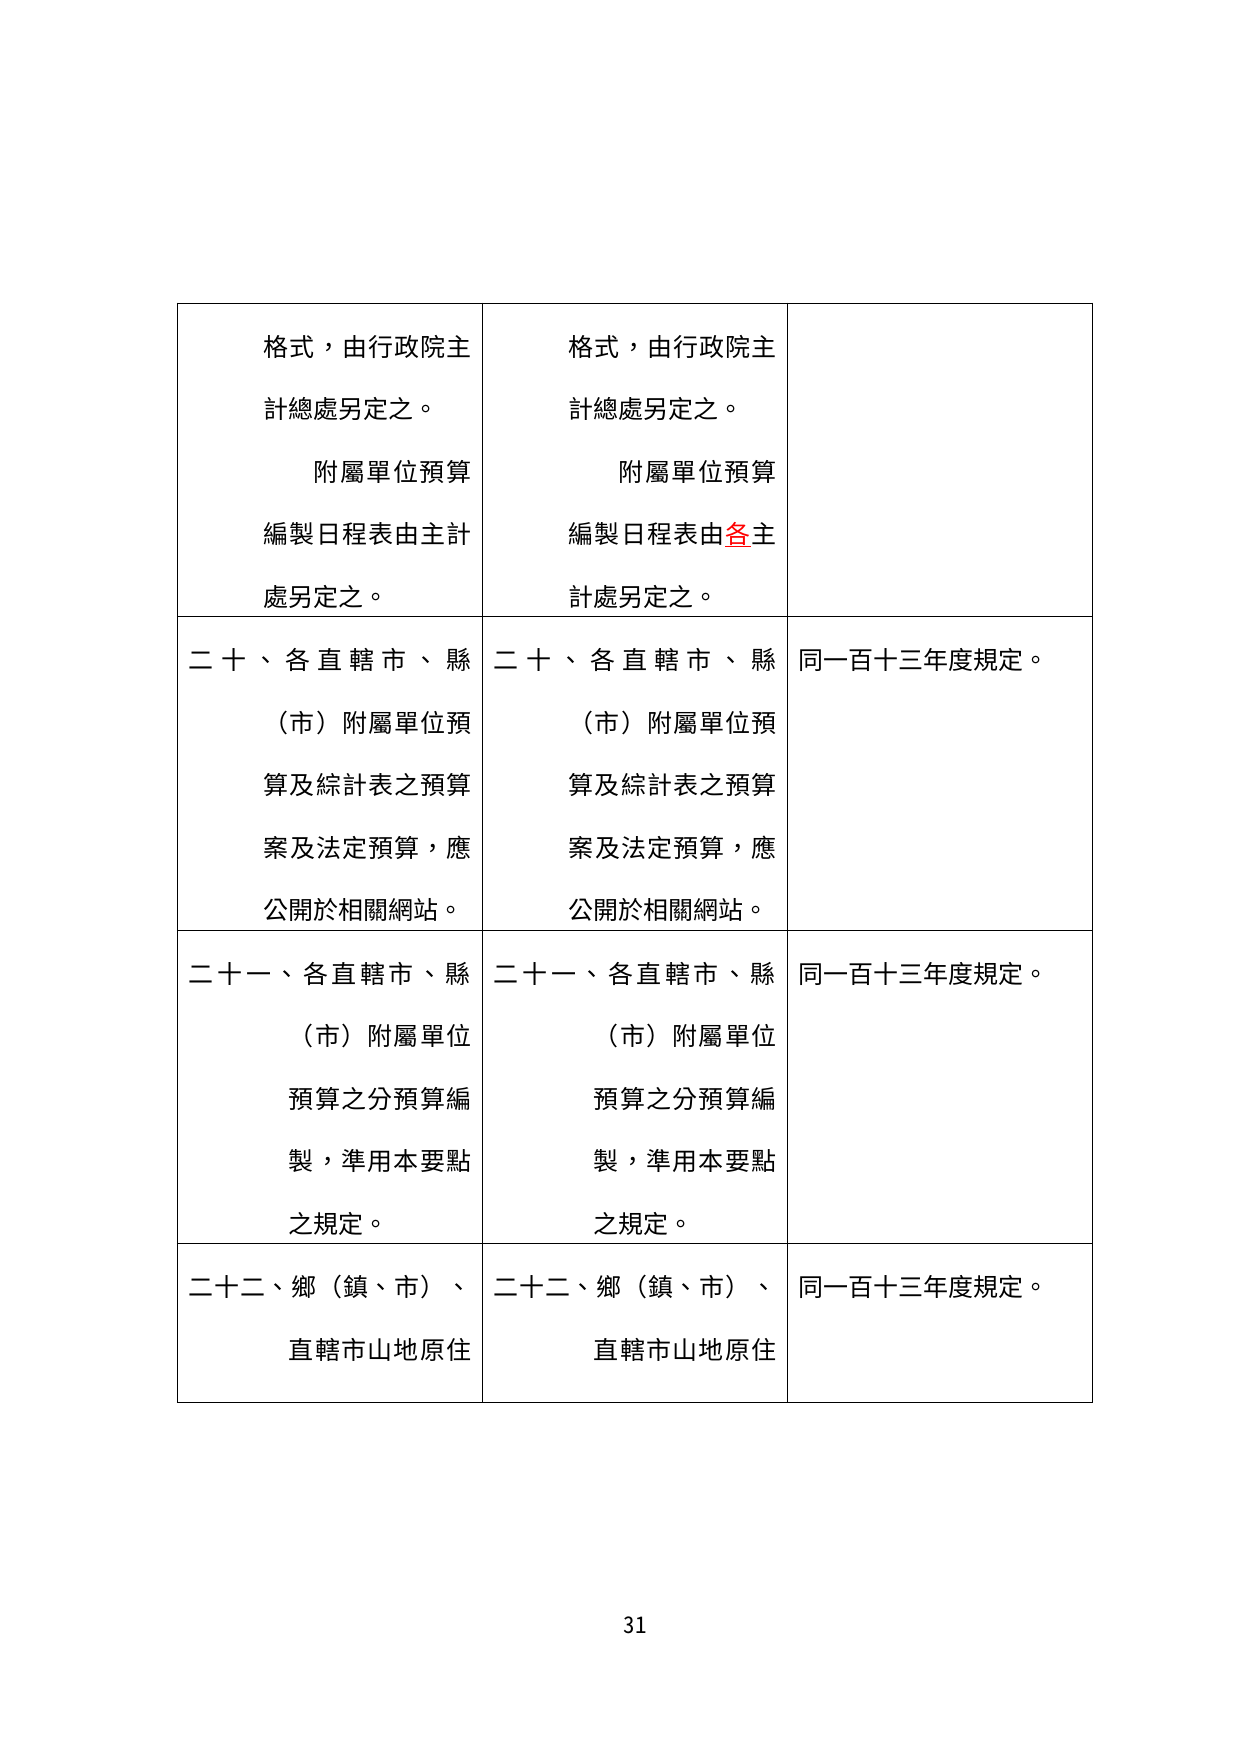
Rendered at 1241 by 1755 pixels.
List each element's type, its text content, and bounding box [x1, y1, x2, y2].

table_cell 二十二、鄉（鎮、市）、直轄市山地原住 [178, 1244, 482, 1402]
table_cell 二十、各直轄市、縣（市）附屬單位預算及綜計表之預算案及法定預算，應公開於相關網站。 [178, 617, 482, 929]
table_cell 格式，由行政院主計總處另定之。 附屬單位預算編製日程表由各主計處另定之。 [483, 304, 787, 616]
table_cell 同一百十三年度規定。 [788, 1244, 1092, 1402]
table_cell 同一百十三年度規定。 [788, 931, 1092, 1243]
table_cell 二十一、各直轄市、縣（市）附屬單位預算之分預算編製，準用本要點之規定。 [483, 931, 787, 1243]
table_cell 二十一、各直轄市、縣（市）附屬單位預算之分預算編製，準用本要點之規定。 [178, 931, 482, 1243]
table_cell [788, 304, 1092, 616]
table_cell 二十二、鄉（鎮、市）、直轄市山地原住 [483, 1244, 787, 1402]
table_cell 同一百十三年度規定。 [788, 617, 1092, 929]
table_cell 格式，由行政院主計總處另定之。 附屬單位預算編製日程表由主計處另定之。 [178, 304, 482, 616]
table_cell 二十、各直轄市、縣（市）附屬單位預算及綜計表之預算案及法定預算，應公開於相關網站。 [483, 617, 787, 929]
